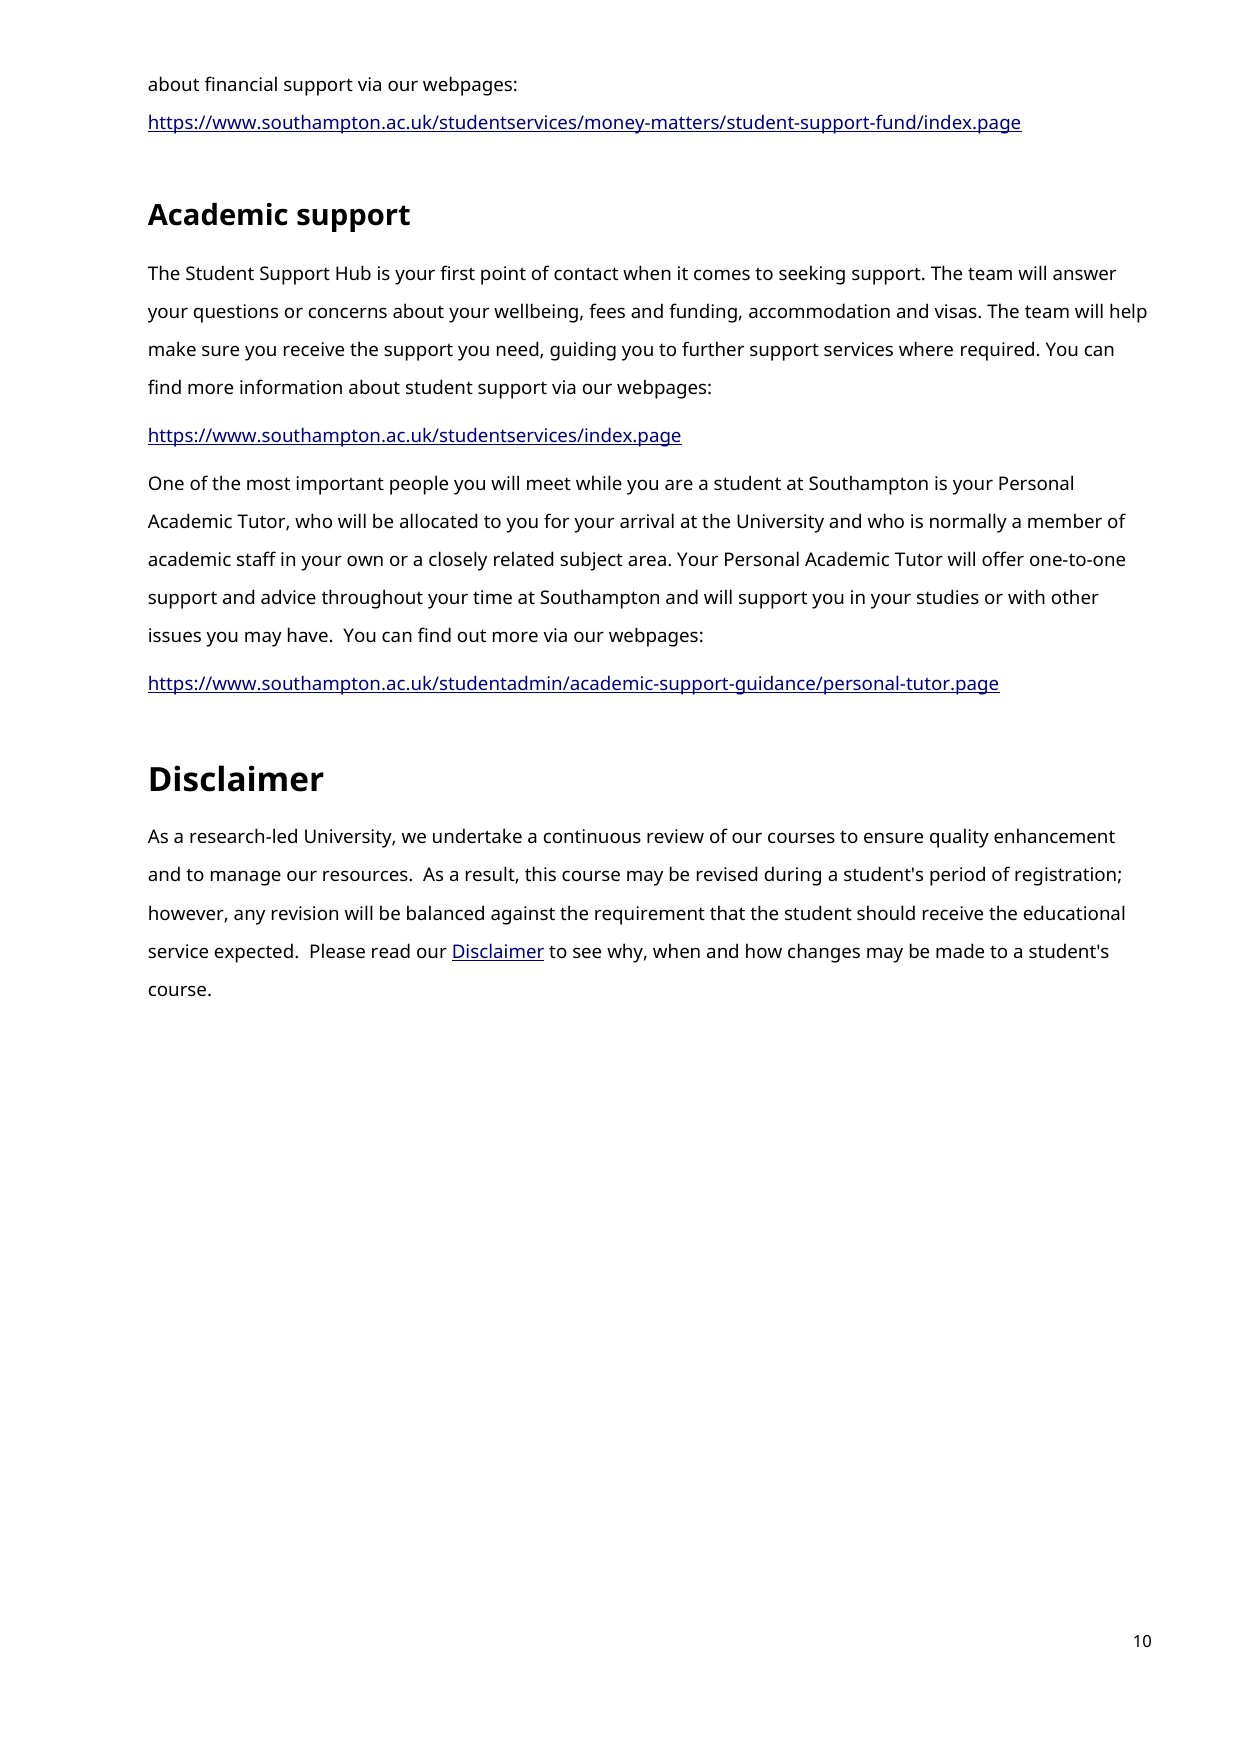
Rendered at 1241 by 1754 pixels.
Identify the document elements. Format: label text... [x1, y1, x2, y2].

text One of the most important people you will meet while you are a student at Southampton is your Personal Academic Tutor, who will be allocated to you for your arrival at the University and who is normally a member of academic staff in your own or a closely related subject area. Your Personal Academic Tutor will offer one-to-one support and advice throughout your time at Southampton and will support you in your studies or with other issues you may have. You can find out more via our webpages: [148, 470, 1152, 648]
text about financial support via our webpages: https://www.southampton.ac.uk/studentservices/money-matters/student-support-fund/index.page [148, 71, 1152, 134]
text As a research-led University, we undertake a continuous review of our courses to ensure quality enhancement and to manage our resources. As a result, this course may be revised during a student's period of registration; however, any revision will be balanced against the requirement that the student should receive the educational service expected. Please read our Disclaimer to see why, when and how changes may be made to a student's course. [148, 823, 1152, 1002]
text The Student Support Hub is your first point of contact when it comes to seeking support. The team will answer your questions or concerns about your wellbeing, fees and funding, accommodation and visas. The team will help make sure you receive the support you need, guiding you to further support services where required. You can find more information about student support via our webpages: [148, 260, 1152, 400]
text https://www.southampton.ac.uk/studentadmin/academic-support-guidance/personal-tutor.page [148, 670, 1152, 696]
subtitle Academic support [148, 194, 1152, 234]
text https://www.southampton.ac.uk/studentservices/index.page [148, 422, 1152, 448]
subtitle Disclaimer [148, 755, 1152, 801]
